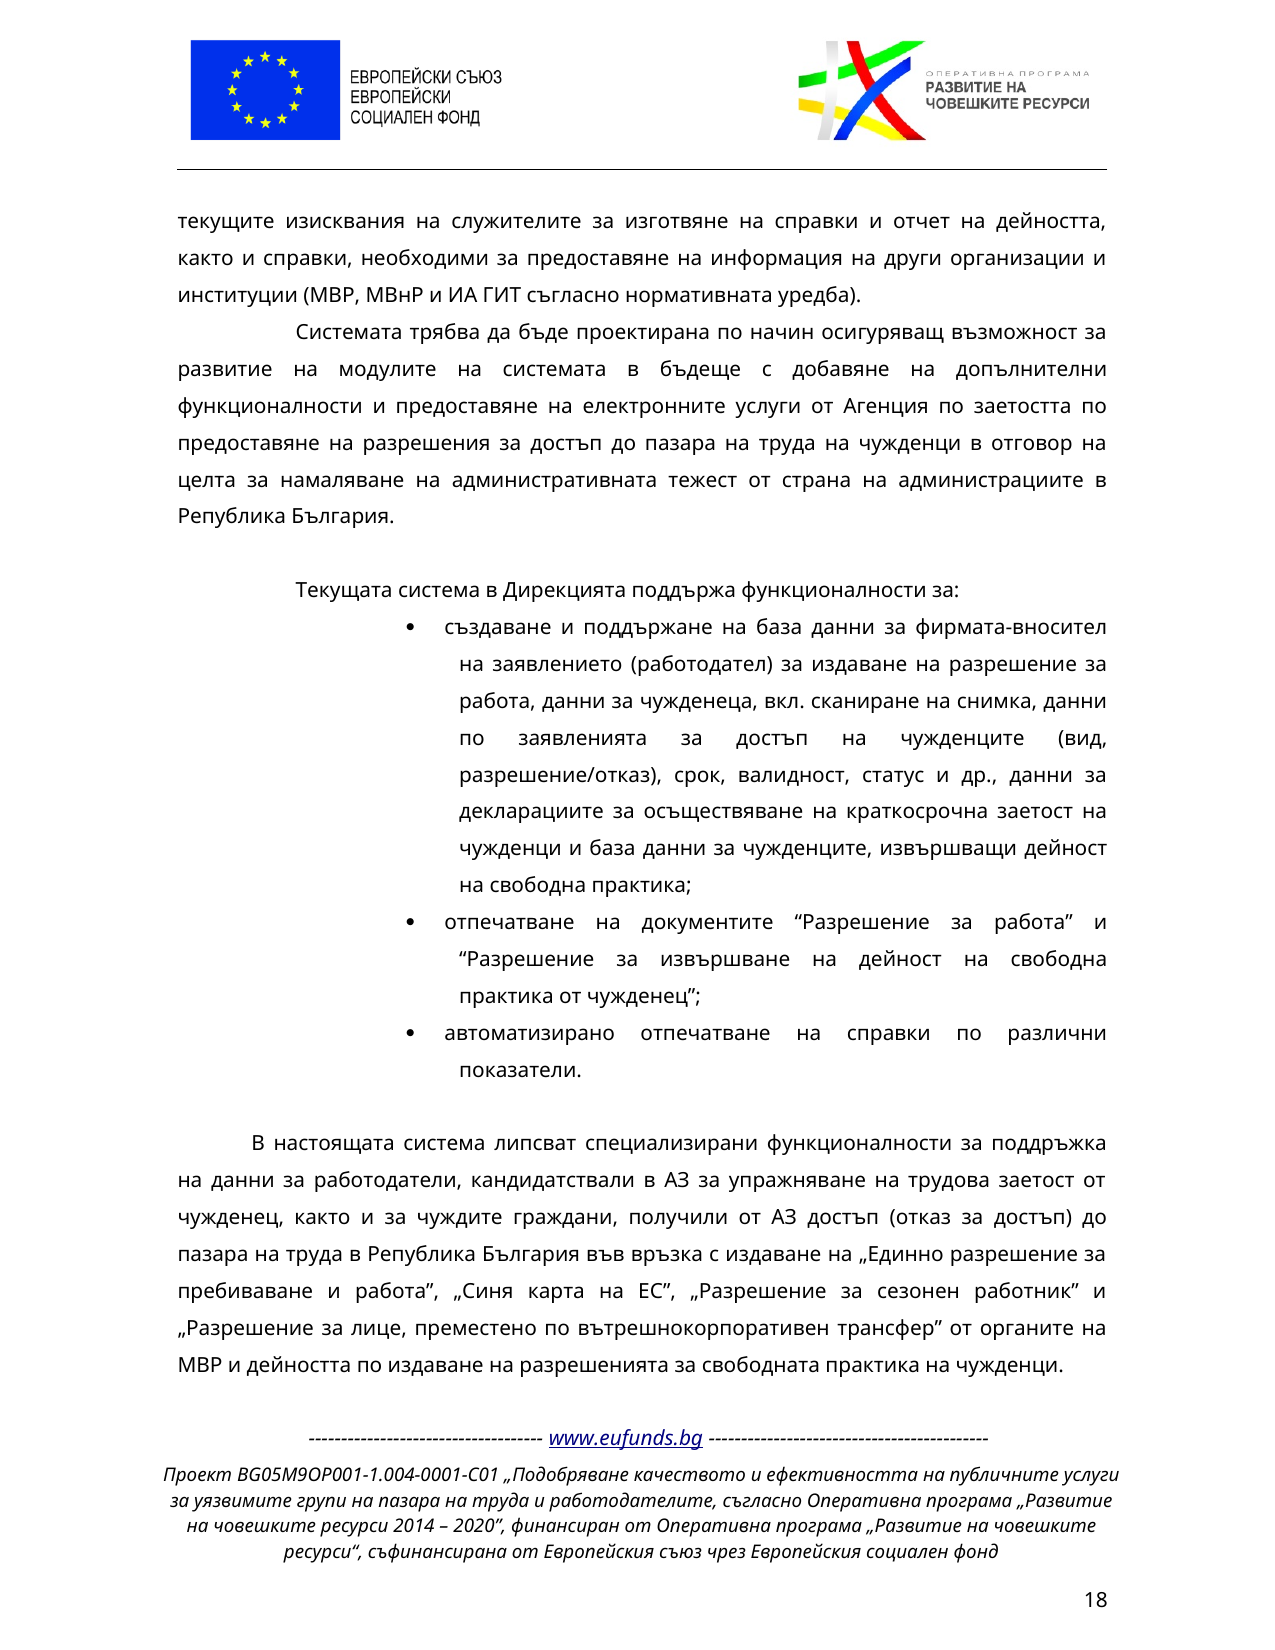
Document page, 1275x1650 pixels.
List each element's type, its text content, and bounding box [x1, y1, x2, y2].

text В настоящата система липсват специализирани функционалности за поддръжка на данни за работодатели, кандидатствали в АЗ за упражняване на трудова заетост от чужденец, както и за чуждите граждани, получили от АЗ достъп (отказ за достъп) до пазара на труда в Република България във връзка с издаване на „Единно разрешение за пребиваване и работа”, „Синя карта на ЕС”, „Разрешение за сезонен работник” и „Разрешение за лице, преместено по вътрешнокорпоративен трансфер” от органите на МВР и дейността по издаване на разрешенията за свободната практика на чужденци. [177, 1128, 1107, 1378]
text Текущата система в Дирекцията поддържа функционалности за: [177, 575, 1107, 604]
list създаване и поддържане на база данни за фирмата-вносител на заявлението (работодател) за издаване на разрешение за работа, данни за чужденеца, вкл. сканиране на снимка, данни по заявленията за достъп на чужденците (вид, разрешение/отказ), срок, валидност, статус и др., данни за декларациите за осъществяване на краткосрочна заетост на чужденци и база данни за чужденците, извършващи дейност на свободна практика; [407, 612, 1107, 899]
text текущите изисквания на служителите за изготвяне на справки и отчет на дейността, както и справки, необходими за предоставяне на информация на други организации и институции (МВР, МВнР и ИА ГИТ съгласно нормативната уредба). [177, 207, 1107, 309]
text Системата трябва да бъде проектирана по начин осигуряващ възможност за развитие на модулите на системата в бъдеще с добавяне на допълнителни функционалности и предоставяне на електронните услуги от Агенция по заетостта по предоставяне на разрешения за достъп до пазара на труда на чужденци в отговор на целта за намаляване на административната тежест от страна на администрациите в Република България. [177, 317, 1107, 530]
list автоматизирано отпечатване на справки по различни показатели. [407, 1018, 1107, 1083]
list отпечатване на документите “Разрешение за работа” и “Разрешение за извършване на дейност на свободна практика от чужденец”; [407, 907, 1107, 1009]
